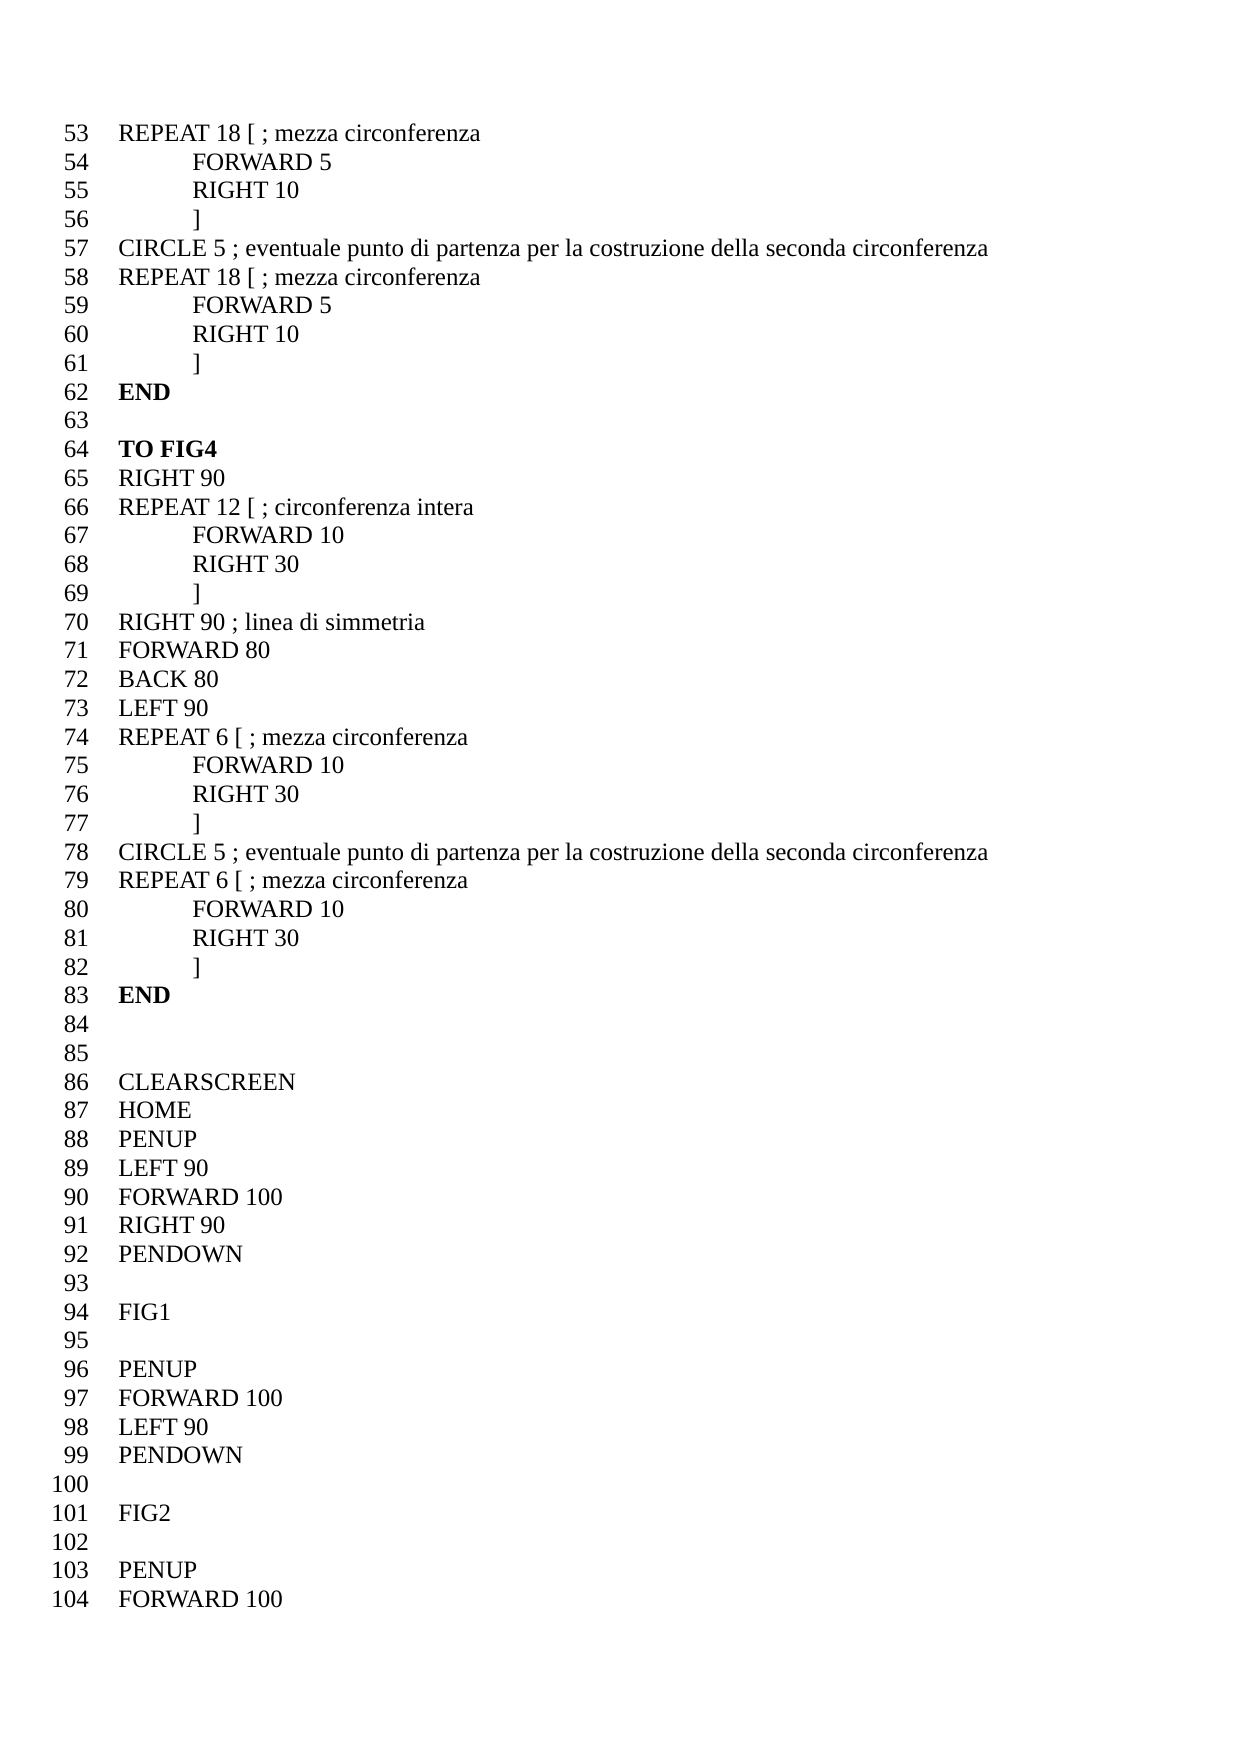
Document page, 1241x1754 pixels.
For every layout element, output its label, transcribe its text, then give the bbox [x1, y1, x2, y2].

text FORWARD 100 [118, 1383, 1122, 1412]
text PENUP [118, 1124, 1122, 1153]
text PENUP [118, 1354, 1122, 1383]
text FIG2 [118, 1498, 1122, 1527]
text PENDOWN [118, 1239, 1122, 1268]
text LEFT 90 [118, 1153, 1122, 1182]
text PENDOWN [118, 1441, 1122, 1469]
text RIGHT 30 [192, 549, 1122, 578]
text END [118, 981, 1122, 1009]
text REPEAT 6 [ ; mezza circonferenza [118, 722, 1122, 751]
text FORWARD 10 [192, 521, 1122, 549]
text FORWARD 100 [118, 1182, 1122, 1211]
text RIGHT 10 [192, 319, 1122, 348]
text REPEAT 18 [ ; mezza circonferenza [118, 262, 1122, 291]
text FORWARD 10 [192, 894, 1122, 923]
text FIG1 [118, 1297, 1122, 1326]
text RIGHT 90 ; linea di simmetria [118, 607, 1122, 636]
text RIGHT 90 [118, 463, 1122, 492]
text BACK 80 [118, 664, 1122, 693]
text HOME [118, 1096, 1122, 1124]
text FORWARD 80 [118, 636, 1122, 664]
text RIGHT 30 [192, 923, 1122, 952]
text RIGHT 90 [118, 1211, 1122, 1239]
text ] [192, 952, 1122, 981]
text LEFT 90 [118, 1412, 1122, 1441]
text ] [192, 578, 1122, 607]
text FORWARD 100 [118, 1584, 1122, 1613]
text RIGHT 30 [192, 779, 1122, 808]
text REPEAT 12 [ ; circonferenza intera [118, 492, 1122, 521]
text FORWARD 5 [192, 291, 1122, 319]
text CLEARSCREEN [118, 1067, 1122, 1096]
text LEFT 90 [118, 693, 1122, 722]
text ] [192, 204, 1122, 233]
text CIRCLE 5 ; eventuale punto di partenza per la costruzione della seconda circonferenza [118, 233, 1122, 262]
text RIGHT 10 [192, 176, 1122, 204]
text FORWARD 10 [192, 751, 1122, 779]
text ] [192, 348, 1122, 377]
text END [118, 377, 1122, 406]
text FORWARD 5 [192, 147, 1122, 176]
text CIRCLE 5 ; eventuale punto di partenza per la costruzione della seconda circonferenza [118, 837, 1122, 866]
text TO FIG4 [118, 434, 1122, 463]
text PENUP [118, 1556, 1122, 1584]
text REPEAT 18 [ ; mezza circonferenza [118, 118, 1122, 147]
text ] [192, 808, 1122, 837]
text REPEAT 6 [ ; mezza circonferenza [118, 866, 1122, 894]
